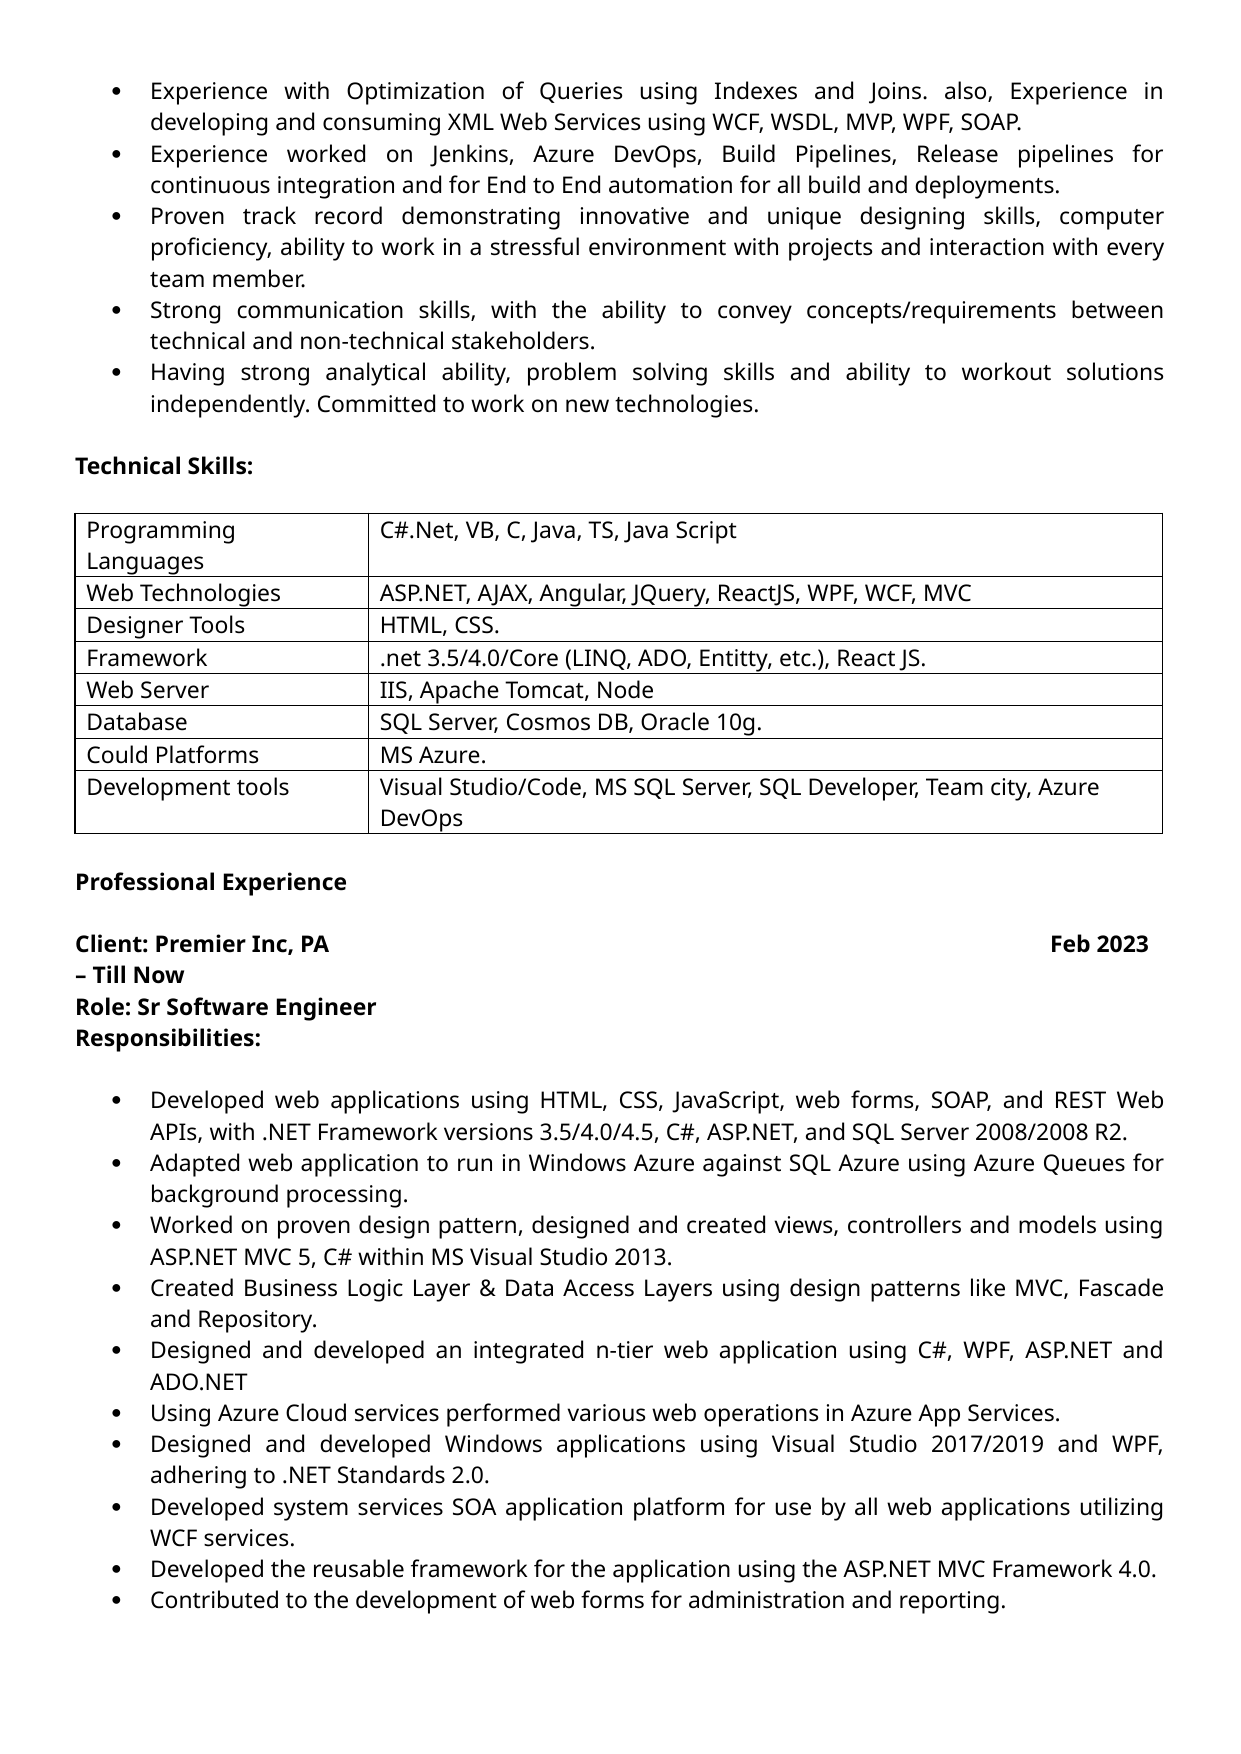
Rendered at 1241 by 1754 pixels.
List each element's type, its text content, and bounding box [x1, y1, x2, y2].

text Role: Sr Software Engineer [75, 991, 1165, 1022]
list Designed and developed Windows applications using Visual Studio 2017/2019 and WPF, adhering to .NET Standards 2.0. [112, 1428, 1165, 1491]
table_cell Development tools [76, 771, 368, 833]
text Responsibilities: [75, 1022, 1165, 1053]
text Professional Experience [75, 866, 1165, 897]
table_cell MS Azure. [369, 739, 1162, 770]
table_cell Web Server [76, 674, 368, 705]
table_cell Web Technologies [76, 577, 368, 608]
list Developed the reusable framework for the application using the ASP.NET MVC Framework 4.0. [112, 1553, 1165, 1584]
text Client: Premier Inc, PA Feb 2023 – Till Now [75, 928, 1165, 991]
list Strong communication skills, with the ability to convey concepts/requirements between technical and non-technical stakeholders. [112, 294, 1165, 356]
list Contributed to the development of web forms for administration and reporting. [112, 1584, 1165, 1616]
text Technical Skills: [75, 450, 1165, 481]
table_cell Framework [76, 642, 368, 673]
table_header C#.Net, VB, C, Java, TS, Java Script [369, 514, 1162, 576]
table_cell HTML, CSS. [369, 609, 1162, 641]
list Proven track record demonstrating innovative and unique designing skills, computer proficiency, ability to work in a stressful environment with projects and interaction with every team member. [112, 200, 1165, 294]
table_header Programming Languages [76, 514, 368, 576]
list Having strong analytical ability, problem solving skills and ability to workout solutions independently. Committed to work on new technologies. [112, 356, 1165, 419]
list Designed and developed an integrated n-tier web application using C#, WPF, ASP.NET and ADO.NET [112, 1334, 1165, 1397]
table_cell IIS, Apache Tomcat, Node [369, 674, 1162, 705]
list Worked on proven design pattern, designed and created views, controllers and models using ASP.NET MVC 5, C# within MS Visual Studio 2013. [112, 1209, 1165, 1272]
table_cell Could Platforms [76, 739, 368, 770]
list Experience with Optimization of Queries using Indexes and Joins. also, Experience in developing and consuming XML Web Services using WCF, WSDL, MVP, WPF, SOAP. [112, 75, 1165, 137]
table_cell Database [76, 706, 368, 737]
list Developed web applications using HTML, CSS, JavaScript, web forms, SOAP, and REST Web APIs, with .NET Framework versions 3.5/4.0/4.5, C#, ASP.NET, and SQL Server 2008/2008 R2. [112, 1084, 1165, 1147]
list Developed system services SOA application platform for use by all web applications utilizing WCF services. [112, 1491, 1165, 1553]
table_cell SQL Server, Cosmos DB, Oracle 10g. [369, 706, 1162, 737]
list Using Azure Cloud services performed various web operations in Azure App Services. [112, 1397, 1165, 1428]
list Created Business Logic Layer & Data Access Layers using design patterns like MVC, Fascade and Repository. [112, 1272, 1165, 1334]
table_cell .net 3.5/4.0/Core (LINQ, ADO, Entitty, etc.), React JS. [369, 642, 1162, 673]
list Adapted web application to run in Windows Azure against SQL Azure using Azure Queues for background processing. [112, 1147, 1165, 1209]
table_cell Designer Tools [76, 609, 368, 641]
table_cell Visual Studio/Code, MS SQL Server, SQL Developer, Team city, Azure DevOps [369, 771, 1162, 833]
list Experience worked on Jenkins, Azure DevOps, Build Pipelines, Release pipelines for continuous integration and for End to End automation for all build and deployments. [112, 137, 1165, 200]
table_cell ASP.NET, AJAX, Angular, JQuery, ReactJS, WPF, WCF, MVC [369, 577, 1162, 608]
